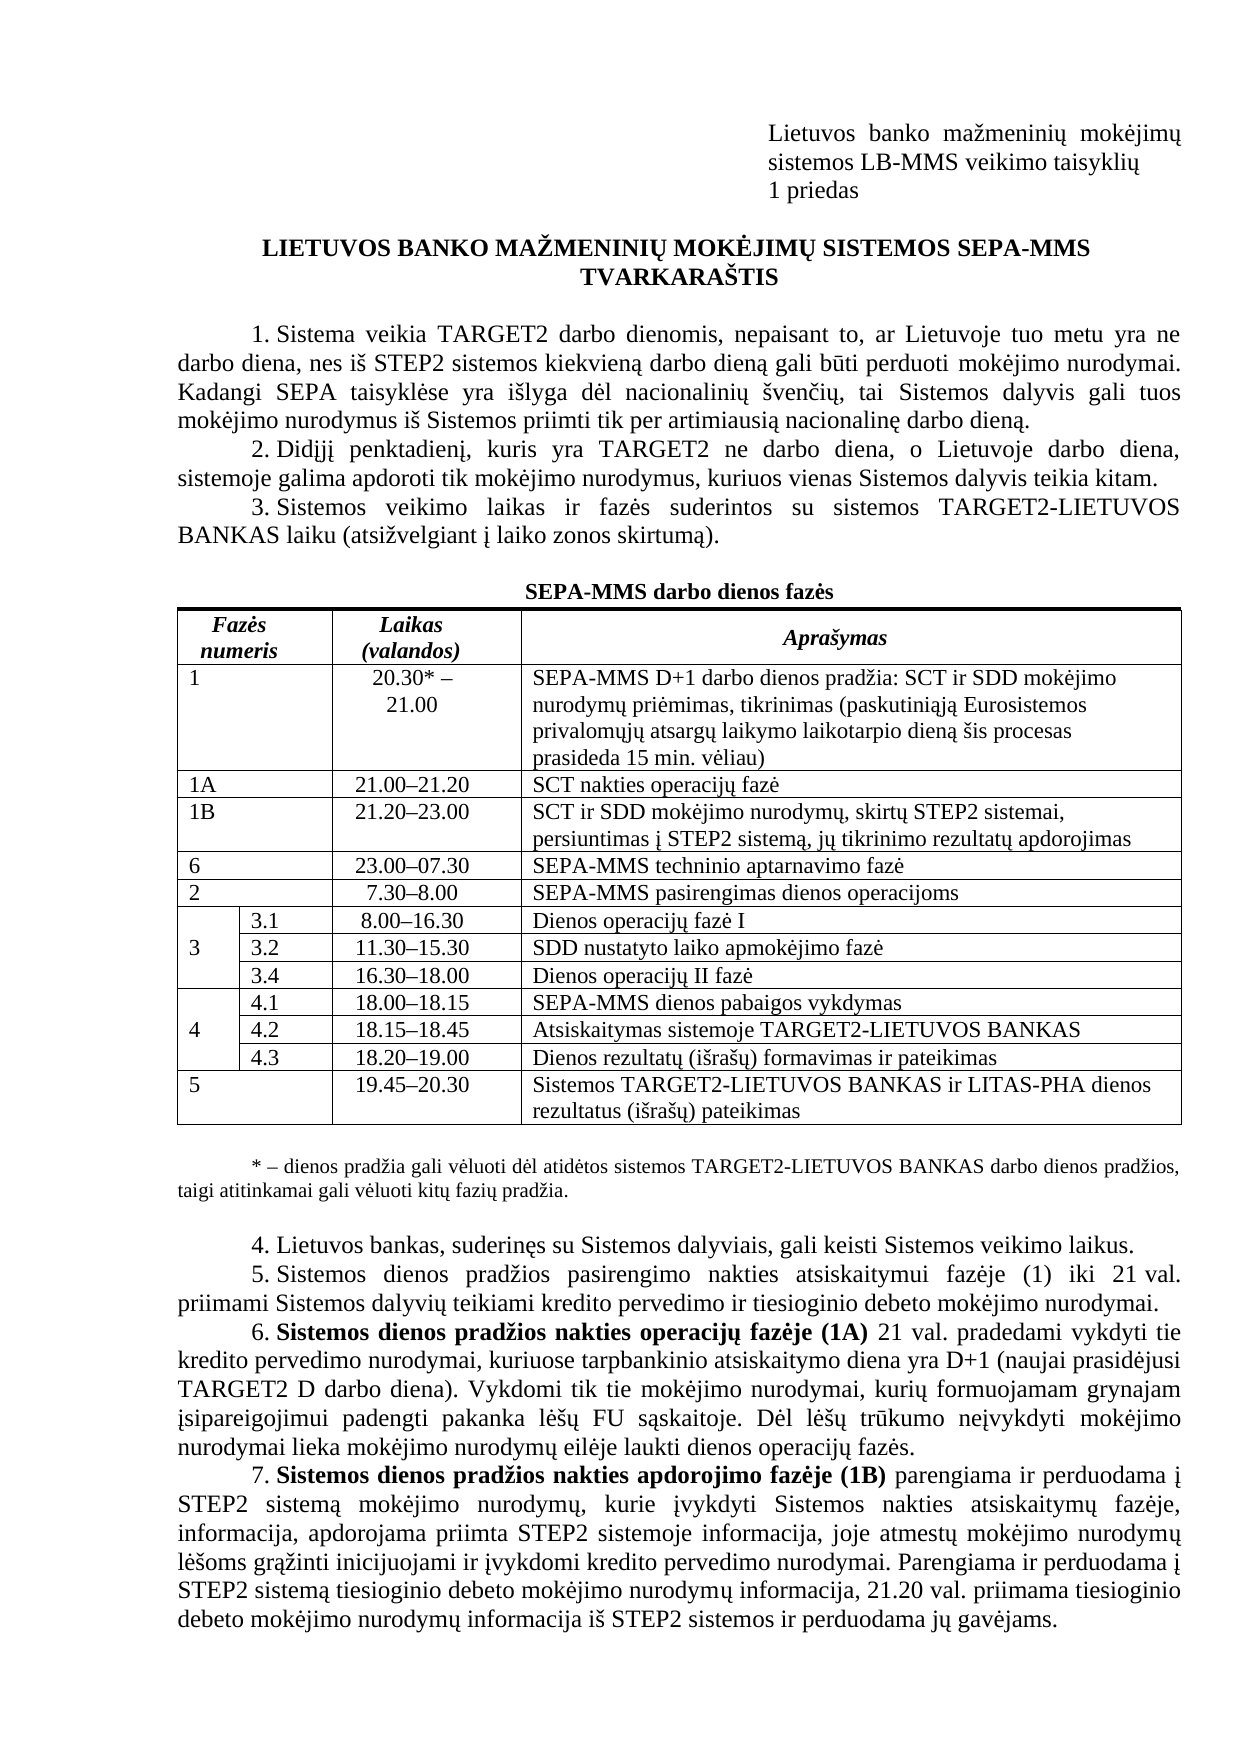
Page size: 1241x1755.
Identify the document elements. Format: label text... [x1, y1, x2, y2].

table_cell 1A [178, 771, 332, 797]
text 1 priedas [768, 176, 1181, 204]
text 5. Sistemos dienos pradžios pasirengimo nakties atsiskaitymui fazėje (1) iki 21 val. priimami Sistemos dalyvių teikiami kredito pervedimo ir tiesioginio debeto mokėjimo nurodymai. [177, 1259, 1181, 1317]
text 2. Didįjį penktadienį, kuris yra TARGET2 ne darbo diena, o Lietuvoje darbo diena, sistemoje galima apdoroti tik mokėjimo nurodymus, kuriuos vienas Sistemos dalyvis teikia kitam. [177, 434, 1181, 492]
text 3. Sistemos veikimo laikas ir fazės suderintos su sistemos TARGET2-LIETUVOS BANKAS laiku (atsižvelgiant į laiko zonos skirtumą). [177, 492, 1181, 549]
table_cell 4.3 [240, 1044, 332, 1070]
table_cell 4 [178, 989, 239, 1070]
table_cell Sistemos TARGET2-LIETUVOS BANKAS ir LITAS-PHA dienos rezultatus (išrašų) pateikimas [522, 1071, 1181, 1124]
table_cell 16.30–18.00 [333, 962, 521, 988]
table_cell 3.4 [240, 962, 332, 988]
table_cell 5 [178, 1071, 332, 1124]
table_cell SEPA-MMS pasirengimas dienos operacijoms [522, 880, 1181, 906]
table_cell 7.30–8.00 [333, 880, 521, 906]
text 6. Sistemos dienos pradžios nakties operacijų fazėje (1A) 21 val. pradedami vykdyti tie kredito pervedimo nurodymai, kuriuose tarpbankinio atsiskaitymo diena yra D+1 (naujai prasidėjusi TARGET2 D darbo diena). Vykdomi tik tie mokėjimo nurodymai, kurių formuojamam grynajam įsipareigojimui padengti pakanka lėšų FU sąskaitoje. Dėl lėšų trūkumo neįvykdyti mokėjimo nurodymai lieka mokėjimo nurodymų eilėje laukti dienos operacijų fazės. [177, 1317, 1181, 1461]
table_cell Atsiskaitymas sistemoje TARGET2-LIETUVOS BANKAS [522, 1016, 1181, 1043]
table_cell 23.00–07.30 [333, 852, 521, 878]
text Lietuvos banko mažmeninių mokėjimų sistemos LB-MMS veikimo taisyklių [768, 118, 1181, 176]
table_cell 18.15–18.45 [333, 1016, 521, 1043]
table_cell 3.1 [240, 907, 332, 933]
table_header Aprašymas [522, 611, 1181, 663]
table_cell SCT ir SDD mokėjimo nurodymų, skirtų STEP2 sistemai, persiuntimas į STEP2 sistemą, jų tikrinimo rezultatų apdorojimas [522, 798, 1181, 851]
table_cell 4.2 [240, 1016, 332, 1043]
table_header Fazės numeris [178, 611, 332, 663]
text 4. Lietuvos bankas, suderinęs su Sistemos dalyviais, gali keisti Sistemos veikimo laikus. [177, 1231, 1181, 1259]
text 1. Sistema veikia TARGET2 darbo dienomis, nepaisant to, ar Lietuvoje tuo metu yra ne darbo diena, nes iš STEP2 sistemos kiekvieną darbo dieną gali būti perduoti mokėjimo nurodymai. Kadangi SEPA taisyklėse yra išlyga dėl nacionalinių švenčių, tai Sistemos dalyvis gali tuos mokėjimo nurodymus iš Sistemos priimti tik per artimiausią nacionalinę darbo dieną. [177, 319, 1181, 434]
table_cell 3.2 [240, 934, 332, 961]
table_cell SEPA-MMS dienos pabaigos vykdymas [522, 989, 1181, 1015]
text SEPA-MMS darbo dienos fazės [177, 578, 1181, 607]
table_cell SEPA-MMS techninio aptarnavimo fazė [522, 852, 1181, 878]
table_cell 2 [178, 880, 332, 906]
table_cell 8.00–16.30 [333, 907, 521, 933]
table_cell 19.45–20.30 [333, 1071, 521, 1124]
table_cell Dienos operacijų fazė I [522, 907, 1181, 933]
table_cell SDD nustatyto laiko apmokėjimo fazė [522, 934, 1181, 961]
text TVARKARAŠTIS [177, 262, 1181, 291]
table_cell SEPA-MMS D+1 darbo dienos pradžia: SCT ir SDD mokėjimo nurodymų priėmimas, tikrinimas (paskutiniąją Eurosistemos privalomųjų atsargų laikymo laikotarpio dieną šis procesas prasideda 15 min. vėliau) [522, 665, 1181, 770]
table_cell 4.1 [240, 989, 332, 1015]
table_cell 3 [178, 907, 239, 988]
table_cell 11.30–15.30 [333, 934, 521, 961]
table_cell 6 [178, 852, 332, 878]
table_cell SCT nakties operacijų fazė [522, 771, 1181, 797]
table_cell 20.30* – 21.00 [333, 665, 521, 770]
table_cell 1B [178, 798, 332, 851]
table_cell 21.00–21.20 [333, 771, 521, 797]
text * – dienos pradžia gali vėluoti dėl atidėtos sistemos TARGET2-LIETUVOS BANKAS darbo dienos pradžios, taigi atitinkamai gali vėluoti kitų fazių pradžia. [177, 1154, 1181, 1202]
table_cell 18.20–19.00 [333, 1044, 521, 1070]
table_cell 1 [178, 665, 332, 770]
text LIETUVOS BANKO MAŽMENINIŲ MOKĖJIMŲ SISTEMOS SEPA-MMS [177, 233, 1181, 262]
table_cell 18.00–18.15 [333, 989, 521, 1015]
text 7. Sistemos dienos pradžios nakties apdorojimo fazėje (1B) parengiama ir perduodama į STEP2 sistemą mokėjimo nurodymų, kurie įvykdyti Sistemos nakties atsiskaitymų fazėje, informacija, apdorojama priimta STEP2 sistemoje informacija, joje atmestų mokėjimo nurodymų lėšoms grąžinti inicijuojami ir įvykdomi kredito pervedimo nurodymai. Parengiama ir perduodama į STEP2 sistemą tiesioginio debeto mokėjimo nurodymų informacija, 21.20 val. priimama tiesioginio debeto mokėjimo nurodymų informacija iš STEP2 sistemos ir perduodama jų gavėjams. [177, 1461, 1181, 1633]
table_cell Dienos operacijų II fazė [522, 962, 1181, 988]
table_header Laikas (valandos) [333, 611, 521, 663]
table_cell Dienos rezultatų (išrašų) formavimas ir pateikimas [522, 1044, 1181, 1070]
table_cell 21.20–23.00 [333, 798, 521, 851]
